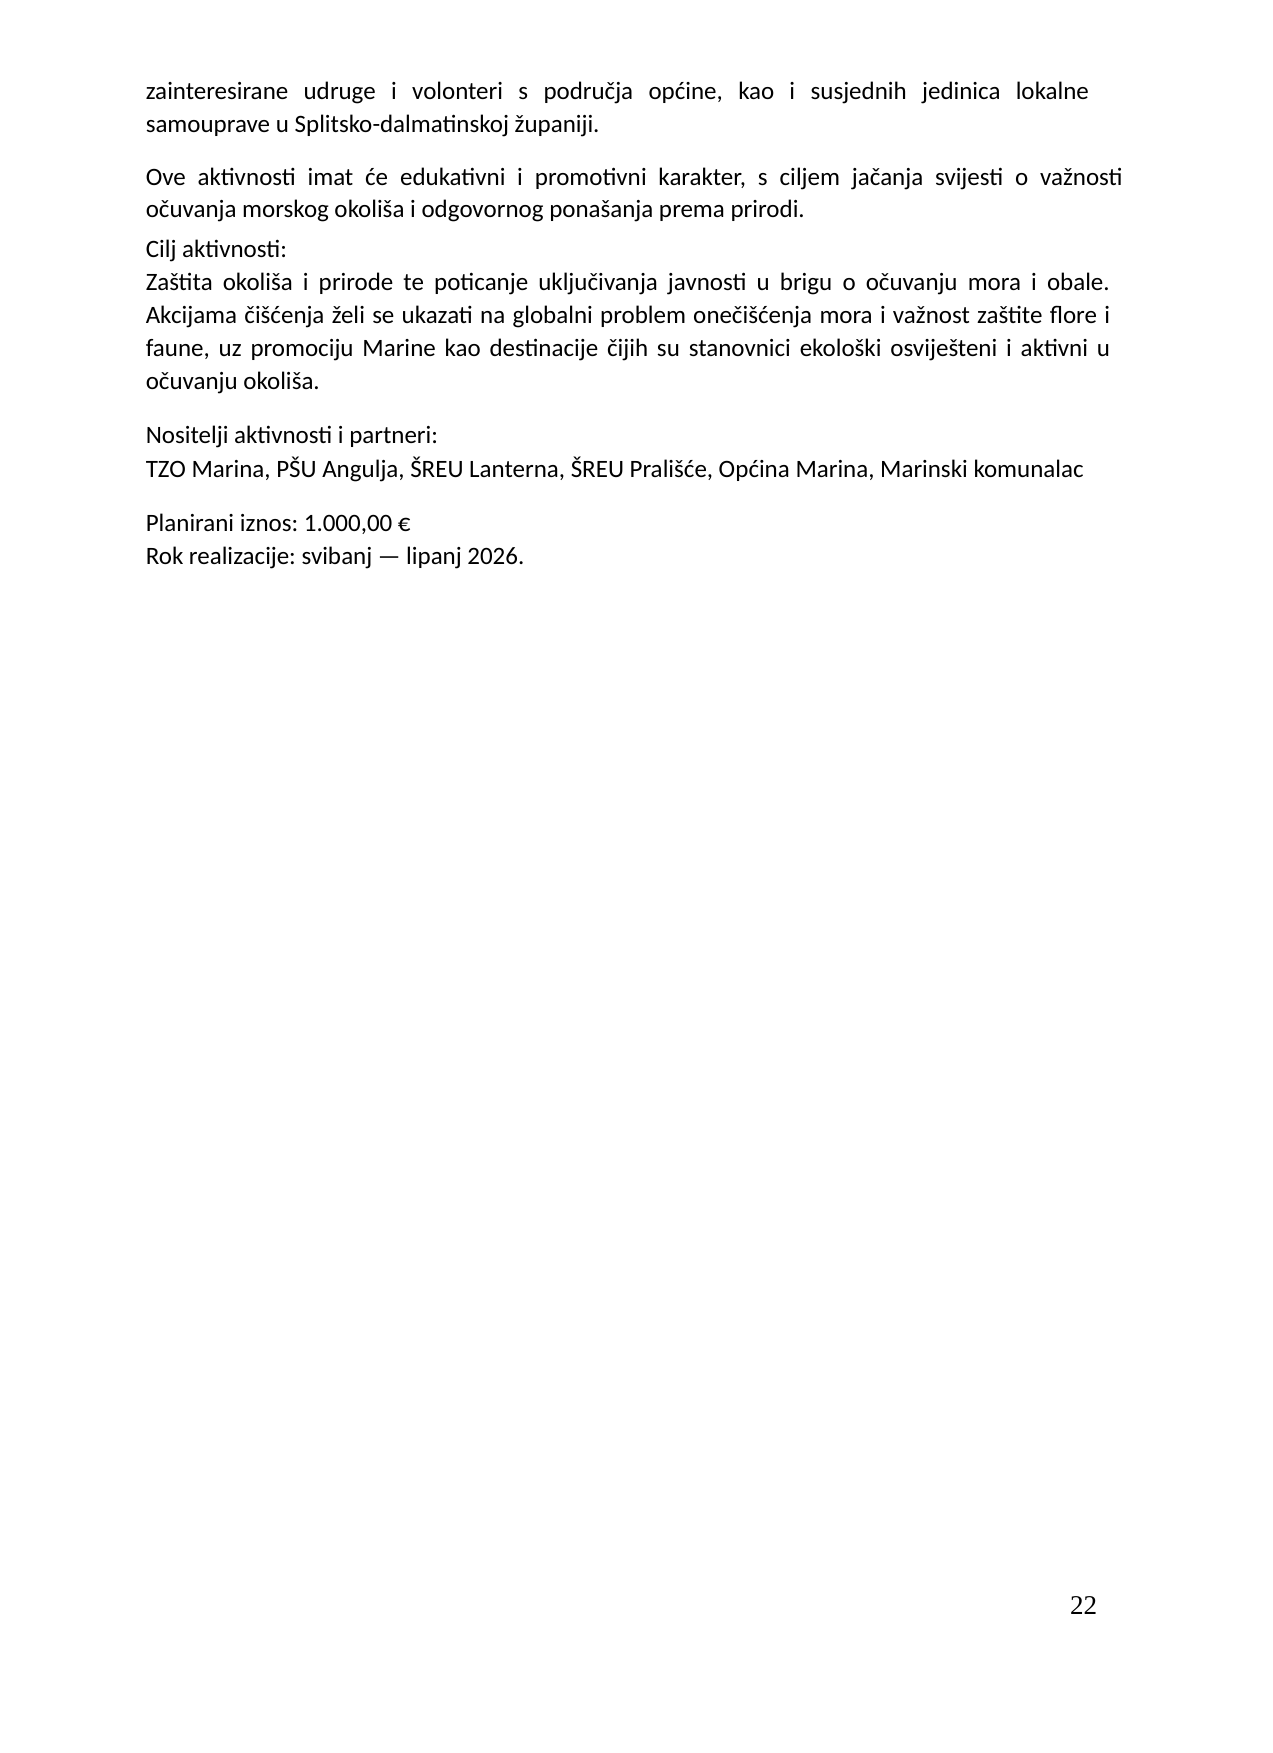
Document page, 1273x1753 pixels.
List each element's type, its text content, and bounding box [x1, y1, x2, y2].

text Nositelji aktivnosti i partneri: [146, 419, 1124, 450]
text Rok realizacije: svibanj — lipanj 2026. [146, 540, 1124, 571]
text zainteresirane udruge i volonteri s područja općine, kao i susjednih jedinica lokalne samouprave u Splitsko-dalmatinskoj županiji. [146, 75, 1090, 138]
text TZO Marina, PŠU Angulja, ŠREU Lanterna, ŠREU Prališće, Općina Marina, Marinski komunalac [146, 453, 1124, 483]
text Zaštita okoliša i prirode te poticanje uključivanja javnosti u brigu o očuvanju mora i obale. Akcijama čišćenja želi se ukazati na globalni problem onečišćenja mora i važnost zaštite flore i faune, uz promociju Marine kao destinacije čijih su stanovnici ekološki osviješteni i aktivni u očuvanju okoliša. [146, 266, 1111, 395]
text Cilj aktivnosti: [146, 233, 1124, 263]
text Planirani iznos: 1.000,00 € [146, 507, 1124, 537]
text Ove aktivnosti imat će edukativni i promotivni karakter, s ciljem jačanja svijesti o važnosti očuvanja morskog okoliša i odgovornog ponašanja prema prirodi. [146, 161, 1124, 224]
